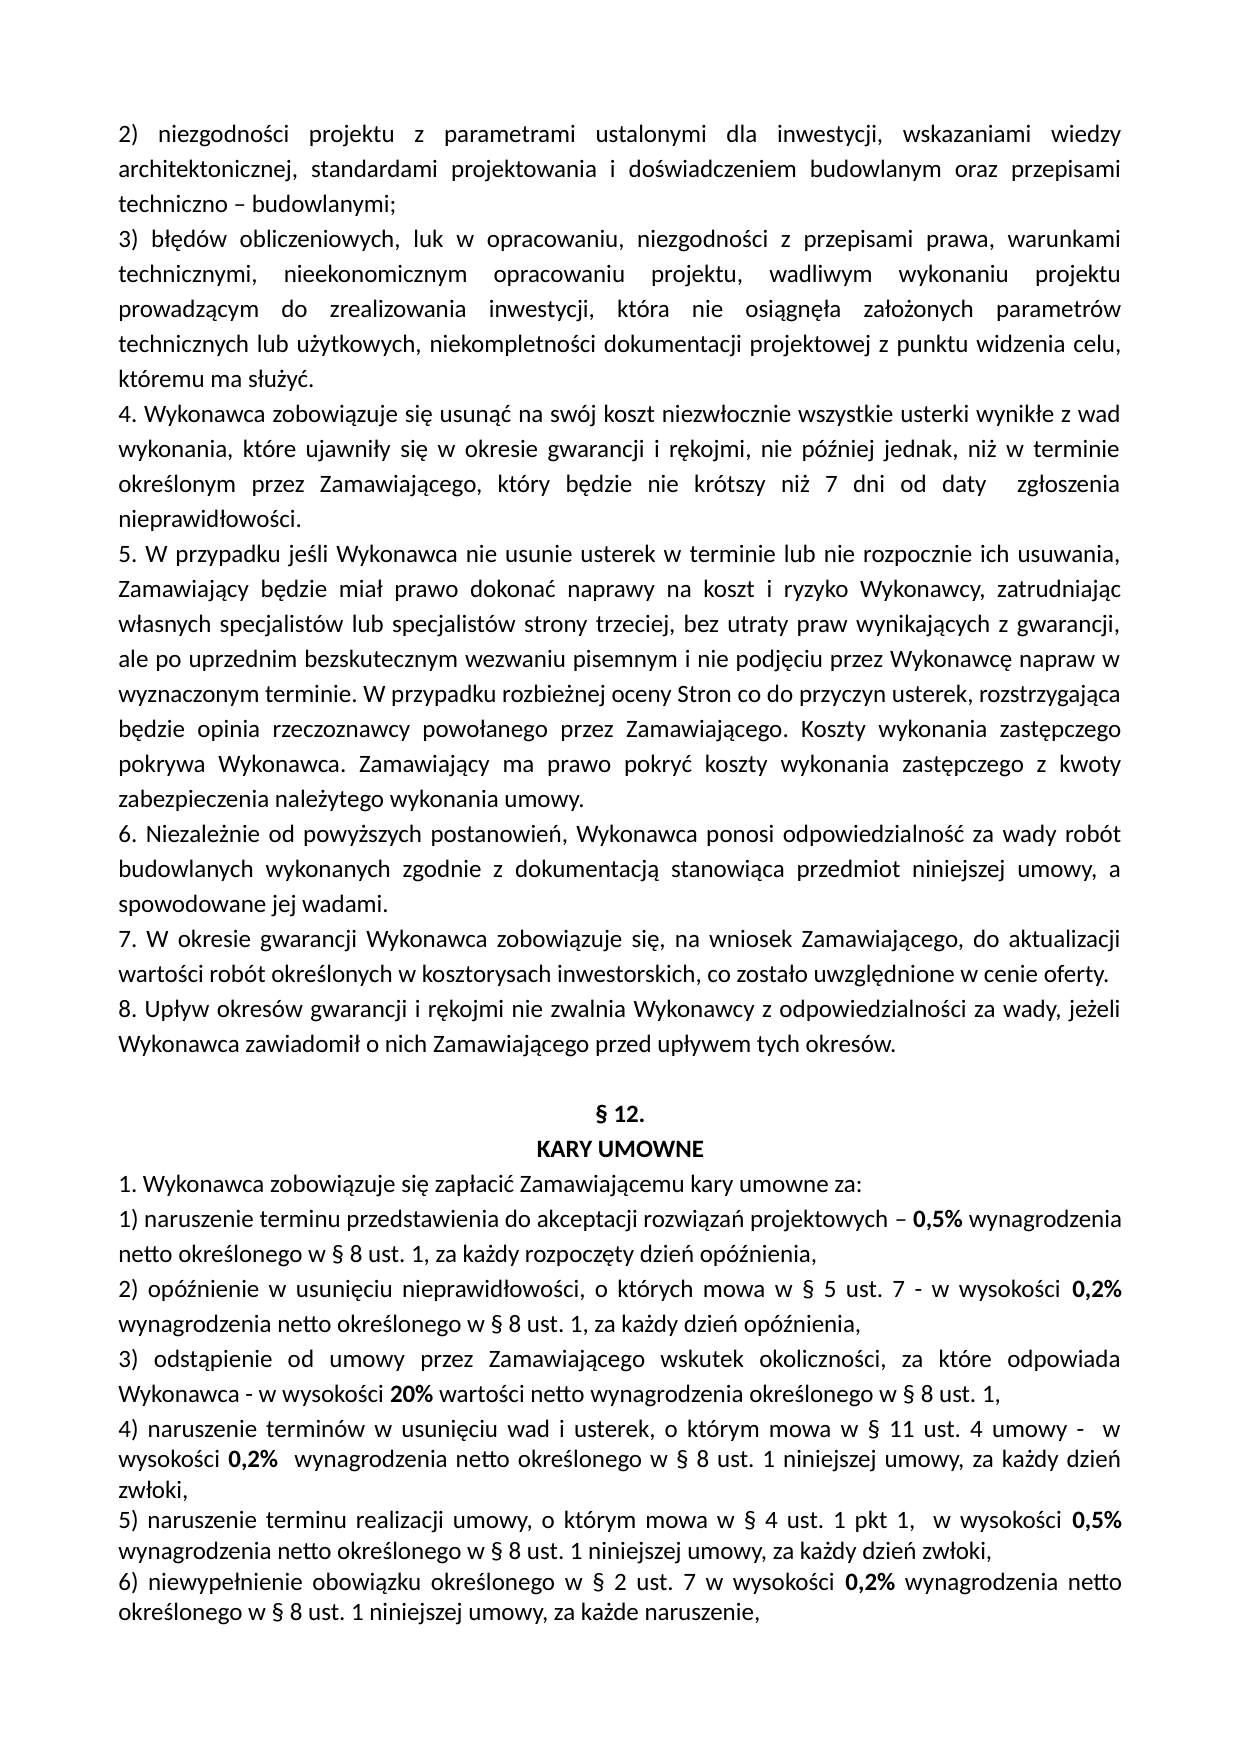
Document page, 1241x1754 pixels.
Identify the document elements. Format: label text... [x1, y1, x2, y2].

list 1) naruszenie terminu przedstawienia do akceptacji rozwiązań projektowych – 0,5% wynagrodzenia netto określonego w § 8 ust. 1, za każdy rozpoczęty dzień opóźnienia, [118, 1203, 1122, 1269]
list 2) niezgodności projektu z parametrami ustalonymi dla inwestycji, wskazaniami wiedzy architektonicznej, standardami projektowania i doświadczeniem budowlanym oraz przepisami techniczno – budowlanymi; [118, 118, 1122, 219]
text § 12. [118, 1098, 1122, 1129]
text 4. Wykonawca zobowiązuje się usunąć na swój koszt niezwłocznie wszystkie usterki wynikłe z wad wykonania, które ujawniły się w okresie gwarancji i rękojmi, nie później jednak, niż w terminie określonym przez Zamawiającego, który będzie nie krótszy niż 7 dni od daty zgłoszenia nieprawidłowości. [118, 398, 1122, 534]
list 1. Wykonawca zobowiązuje się zapłacić Zamawiającemu kary umowne za: [118, 1168, 1122, 1199]
text 6. Niezależnie od powyższych postanowień, Wykonawca ponosi odpowiedzialność za wady robót budowlanych wykonanych zgodnie z dokumentacją stanowiąca przedmiot niniejszej umowy, a spowodowane jej wadami. [118, 818, 1122, 919]
text 7. W okresie gwarancji Wykonawca zobowiązuje się, na wniosek Zamawiającego, do aktualizacji wartości robót określonych w kosztorysach inwestorskich, co zostało uwzględnione w cenie oferty. [118, 923, 1122, 989]
list 3) odstąpienie od umowy przez Zamawiającego wskutek okoliczności, za które odpowiada Wykonawca - w wysokości 20% wartości netto wynagrodzenia określonego w § 8 ust. 1, [118, 1343, 1122, 1409]
list 3) błędów obliczeniowych, luk w opracowaniu, niezgodności z przepisami prawa, warunkami technicznymi, nieekonomicznym opracowaniu projektu, wadliwym wykonaniu projektu prowadzącym do zrealizowania inwestycji, która nie osiągnęła założonych parametrów technicznych lub użytkowych, niekompletności dokumentacji projektowej z punktu widzenia celu, któremu ma służyć. [118, 223, 1122, 394]
text 8. Upływ okresów gwarancji i rękojmi nie zwalnia Wykonawcy z odpowiedzialności za wady, jeżeli Wykonawca zawiadomił o nich Zamawiającego przed upływem tych okresów. [118, 993, 1122, 1059]
list 2) opóźnienie w usunięciu nieprawidłowości, o których mowa w § 5 ust. 7 - w wysokości 0,2% wynagrodzenia netto określonego w § 8 ust. 1, za każdy dzień opóźnienia, [118, 1273, 1122, 1339]
text 4) naruszenie terminów w usunięciu wad i usterek, o którym mowa w § 11 ust. 4 umowy - w wysokości 0,2% wynagrodzenia netto określonego w § 8 ust. 1 niniejszej umowy, za każdy dzień zwłoki, [118, 1413, 1122, 1505]
text 5) naruszenie terminu realizacji umowy, o którym mowa w § 4 ust. 1 pkt 1, w wysokości 0,5% wynagrodzenia netto określonego w § 8 ust. 1 niniejszej umowy, za każdy dzień zwłoki, [118, 1505, 1122, 1566]
text 5. W przypadku jeśli Wykonawca nie usunie usterek w terminie lub nie rozpocznie ich usuwania, Zamawiający będzie miał prawo dokonać naprawy na koszt i ryzyko Wykonawcy, zatrudniając własnych specjalistów lub specjalistów strony trzeciej, bez utraty praw wynikających z gwarancji, ale po uprzednim bezskutecznym wezwaniu pisemnym i nie podjęciu przez Wykonawcę napraw w wyznaczonym terminie. W przypadku rozbieżnej oceny Stron co do przyczyn usterek, rozstrzygająca będzie opinia rzeczoznawcy powołanego przez Zamawiającego. Koszty wykonania zastępczego pokrywa Wykonawca. Zamawiający ma prawo pokryć koszty wykonania zastępczego z kwoty zabezpieczenia należytego wykonania umowy. [118, 538, 1122, 814]
text 6) niewypełnienie obowiązku określonego w § 2 ust. 7 w wysokości 0,2% wynagrodzenia netto określonego w § 8 ust. 1 niniejszej umowy, za każde naruszenie, [118, 1566, 1122, 1627]
text KARY UMOWNE [118, 1133, 1122, 1164]
